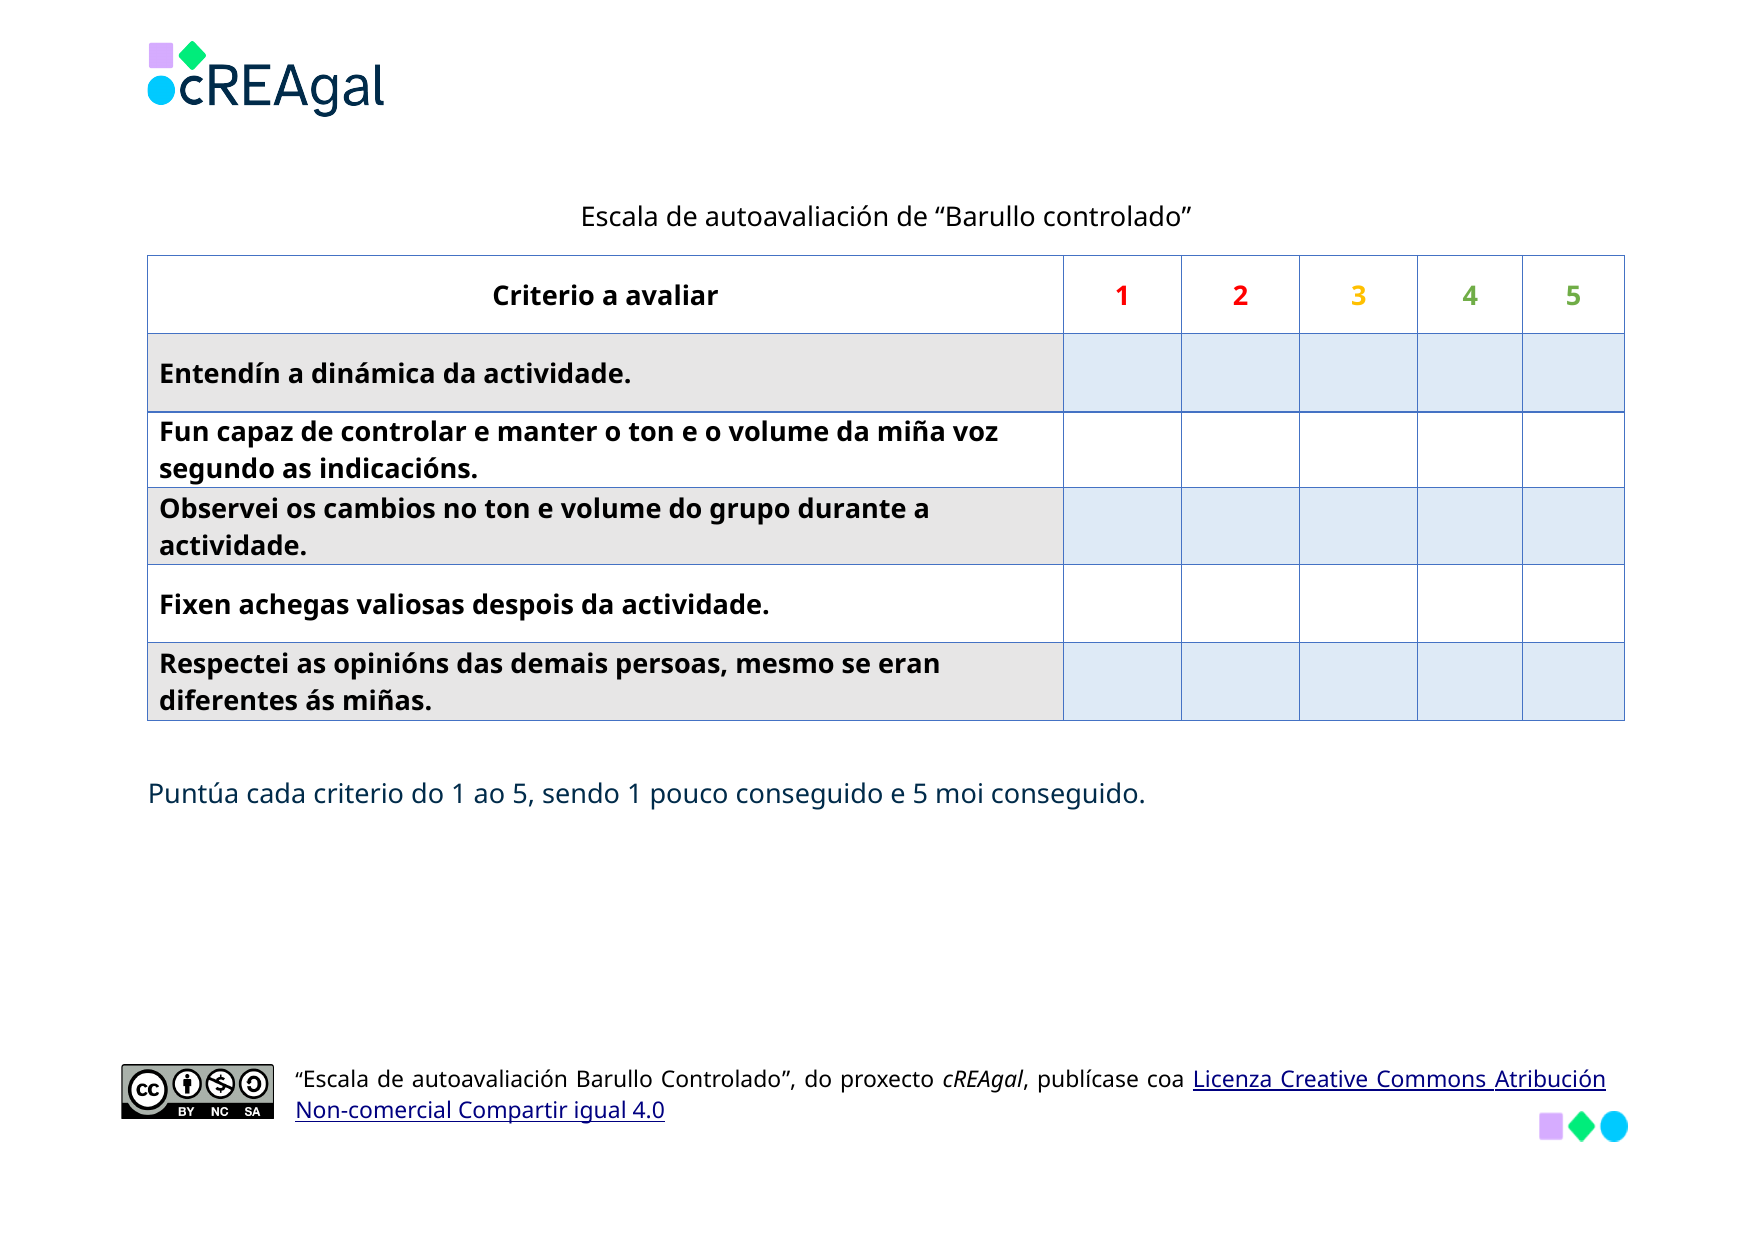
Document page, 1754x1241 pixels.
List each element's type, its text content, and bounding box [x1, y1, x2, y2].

table_cell [1523, 488, 1624, 564]
table_cell [1300, 334, 1417, 411]
table_cell [1182, 565, 1299, 642]
table_cell 3 [1300, 256, 1417, 333]
table_cell 2 [1182, 256, 1299, 333]
table_cell [1182, 334, 1299, 411]
table_cell [1064, 488, 1181, 564]
table_cell [1300, 488, 1417, 564]
table_cell [1418, 565, 1522, 642]
picture [1539, 1111, 1611, 1142]
picture [1618, 1111, 1628, 1123]
table_cell 1 [1064, 256, 1181, 333]
table_cell [1300, 643, 1417, 720]
table_cell [1064, 413, 1181, 487]
table_cell [1523, 334, 1624, 411]
picture [121, 1064, 274, 1119]
table_cell Observei os cambios no ton e volume do grupo durante a actividade. [148, 488, 1063, 564]
table_cell [1064, 334, 1181, 411]
table_cell [1064, 565, 1181, 642]
picture [1617, 1129, 1628, 1142]
table_cell [1064, 643, 1181, 720]
table_cell 4 [1418, 256, 1522, 333]
table_cell Fixen achegas valiosas despois da actividade. [148, 565, 1063, 642]
table_cell Fun capaz de controlar e manter o ton e o volume da miña voz segundo as indicacións. [148, 413, 1063, 487]
table_cell Criterio a avaliar [148, 256, 1063, 333]
table_cell 5 [1523, 256, 1624, 333]
table_cell [1182, 488, 1299, 564]
table_cell [1418, 413, 1522, 487]
table_cell [1418, 334, 1522, 411]
table_cell [1300, 413, 1417, 487]
table_cell [1418, 488, 1522, 564]
table_cell [1418, 643, 1522, 720]
text Puntúa cada criterio do 1 ao 5, sendo 1 pouco conseguido e 5 moi conseguido. [148, 775, 1606, 812]
table_cell [1523, 413, 1624, 487]
table_cell Respectei as opinións das demais persoas, mesmo se eran diferentes ás miñas. [148, 643, 1063, 720]
table_cell [1523, 565, 1624, 642]
table_cell Entendín a dinámica da actividade. [148, 334, 1063, 411]
table_cell [1300, 565, 1417, 642]
table_cell [1182, 413, 1299, 487]
table_header Escala de autoavaliación de “Barullo controlado” [148, 177, 1624, 255]
table_cell [1523, 643, 1624, 720]
picture [147, 41, 384, 117]
table_cell [1182, 643, 1299, 720]
